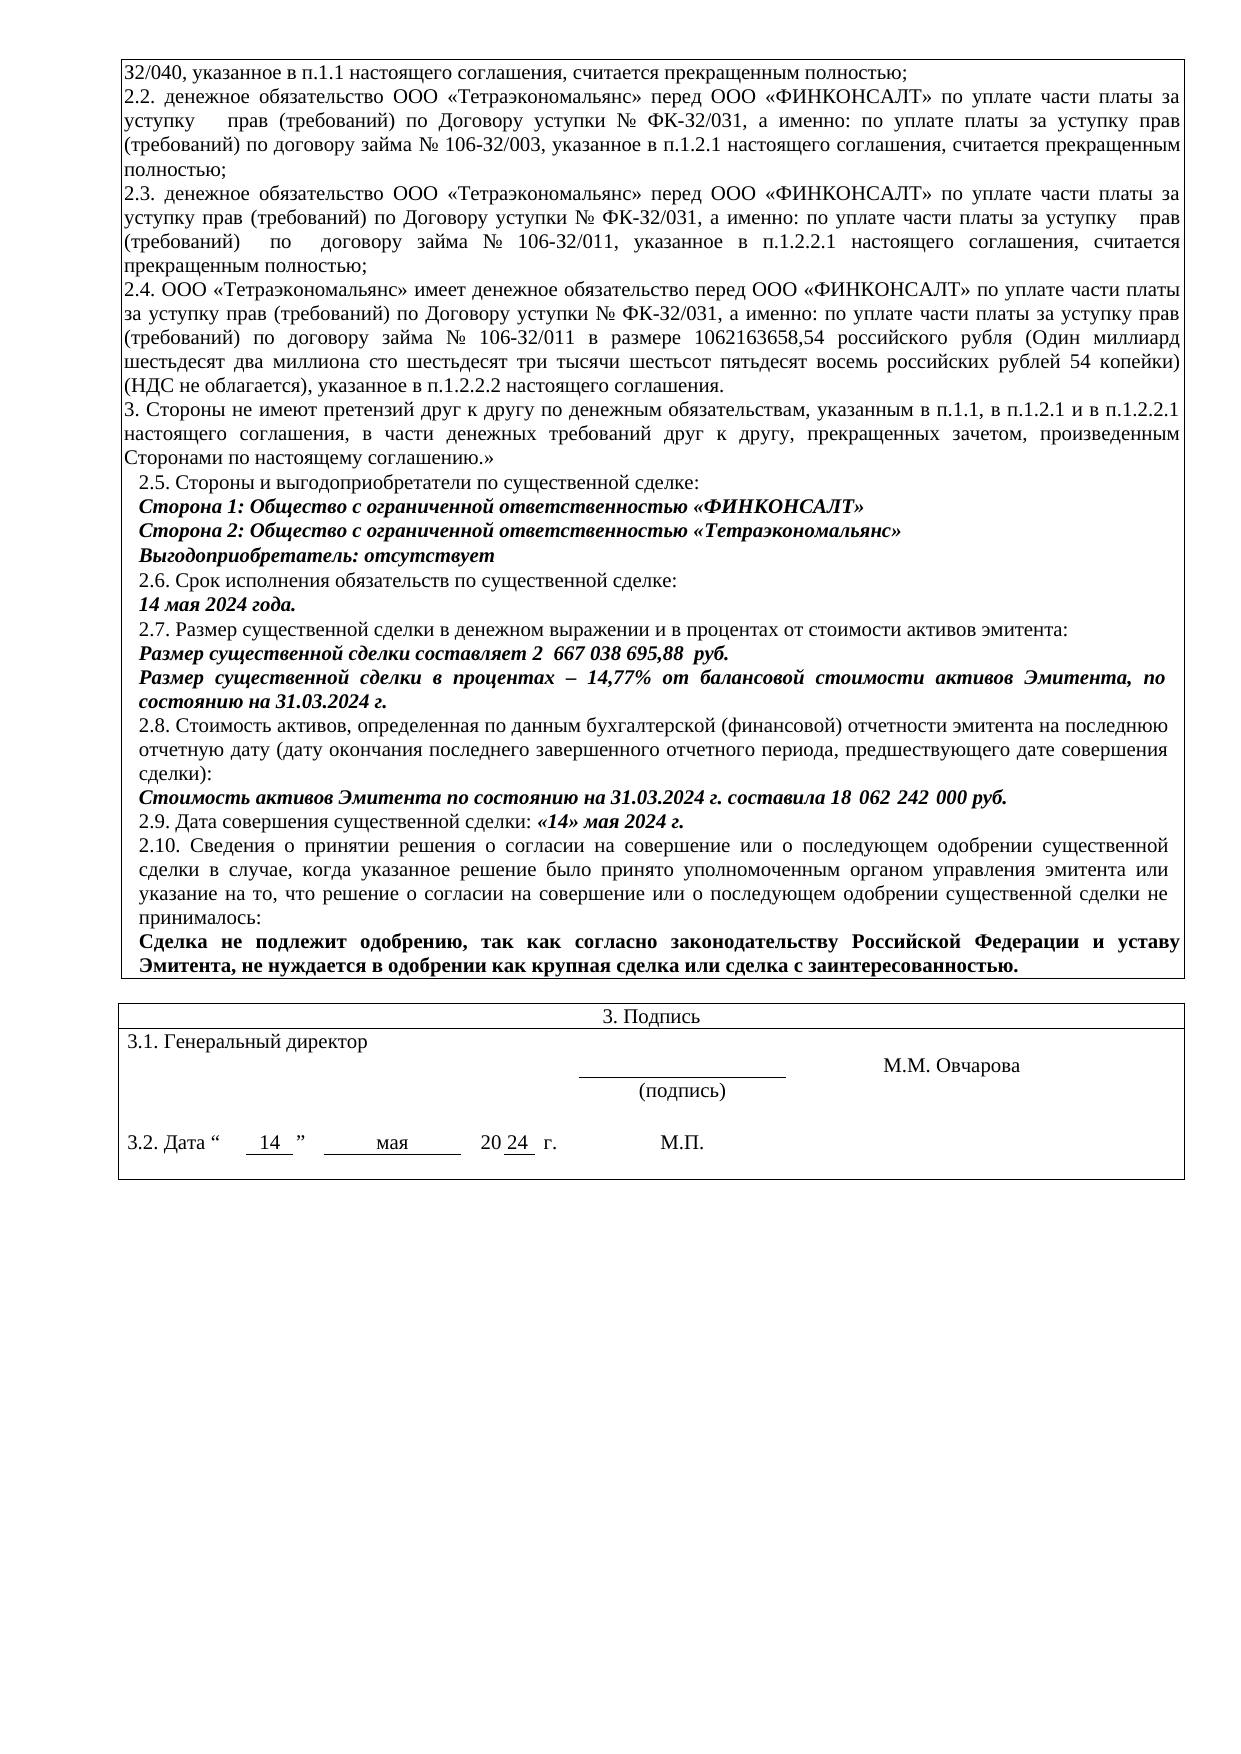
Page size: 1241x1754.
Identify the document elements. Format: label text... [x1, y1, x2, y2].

table_cell [579, 1029, 786, 1077]
table_cell 20 [461, 1106, 504, 1154]
table_cell (подпись) [579, 1078, 786, 1106]
table_cell [1170, 1077, 1184, 1106]
table_cell [119, 1154, 579, 1179]
table_cell [874, 1077, 1169, 1106]
table_cell г. [535, 1106, 579, 1154]
table_cell 14 [246, 1106, 293, 1154]
table_cell [786, 1154, 1184, 1179]
table_cell [786, 1077, 874, 1106]
table_cell 24 [504, 1106, 534, 1154]
table_cell [579, 1154, 786, 1179]
table_cell [786, 1106, 1184, 1154]
table_cell 3.1. Генеральный директор [119, 1029, 579, 1077]
table_cell [1170, 1029, 1184, 1077]
table_cell М.П. [579, 1106, 786, 1154]
table_cell [786, 1029, 874, 1077]
table_cell мая [324, 1106, 461, 1154]
table_header 3. Подпись [119, 1004, 1184, 1028]
table_cell [119, 1077, 579, 1106]
table_cell М.М. Овчарова [874, 1029, 1169, 1077]
table_cell ” [293, 1106, 323, 1154]
table_cell 3.2. Дата “ [119, 1106, 246, 1154]
table_cell З2/040, указанное в п.1.1 настоящего соглашения, считается прекращенным полностью; 2.2. денежное обязательство ООО «Тетраэкономальянс» перед ООО «ФИНКОНСАЛТ» по уплате части платы за уступку прав (требований) по Договору уступки № ФК-З2/031, а именно: по уплате платы за уступку прав (требований) по договору займа № 106-З2/003, указанное в п.1.2.1 настоящего соглашения, считается прекращенным полностью; 2.3. денежное обязательство ООО «Тетраэкономальянс» перед ООО «ФИНКОНСАЛТ» по уплате части платы за уступку прав (требований) по Договору уступки № ФК-З2/031, а именно: по уплате части платы за уступку прав (требований) по договору займа № 106-З2/011, указанное в п.1.2.2.1 настоящего соглашения, считается прекращенным полностью; 2.4. ООО «Тетраэкономальянс» имеет денежное обязательство перед ООО «ФИНКОНСАЛТ» по уплате части платы за уступку прав (требований) по Договору уступки № ФК-З2/031, а именно: по уплате части платы за уступку прав (требований) по договору займа № 106-З2/011 в размере 1062163658,54 российского рубля (Один миллиард шестьдесят два миллиона сто шестьдесят три тысячи шестьсот пятьдесят восемь российских рублей 54 копейки) (НДС не облагается), указанное в п.1.2.2.2 настоящего соглашения. 3. Стороны не имеют претензий друг к другу по денежным обязательствам, указанным в п.1.1, в п.1.2.1 и в п.1.2.2.1 настоящего соглашения, в части денежных требований друг к другу, прекращенных зачетом, произведенным Сторонами по настоящему соглашению.» 2.5. Стороны и выгодоприобретатели по существенной сделке: Сторона 1: Общество с ограниченной ответственностью «ФИНКОНСАЛТ» Сторона 2: Общество с ограниченной ответственностью «Тетраэкономальянс» Выгодоприобретатель: отсутствует 2.6. Срок исполнения обязательств по существенной сделке: 14 мая 2024 года. 2.7. Размер существенной сделки в денежном выражении и в процентах от стоимости активов эмитента: Размер существенной сделки составляет 2 667 038 695,88 руб. Размер существенной сделки в процентах – 14,77% от балансовой стоимости активов Эмитента, по состоянию на 31.03.2024 г. 2.8. Стоимость активов, определенная по данным бухгалтерской (финансовой) отчетности эмитента на последнюю отчетную дату (дату окончания последнего завершенного отчетного периода, предшествующего дате совершения сделки): Стоимость активов Эмитента по состоянию на 31.03.2024 г. составила 18 062 242 000 руб. 2.9. Дата совершения существенной сделки: «14» мая 2024 г. 2.10. Сведения о принятии решения о согласии на совершение или о последующем одобрении существенной сделки в случае, когда указанное решение было принято уполномоченным органом управления эмитента или указание на то, что решение о согласии на совершение или о последующем одобрении существенной сделки не принималось: Сделка не подлежит одобрению, так как согласно законодательству Российской Федерации и уставу Эмитента, не нуждается в одобрении как крупная сделка или сделка с заинтересованностью. [122, 60, 1184, 977]
